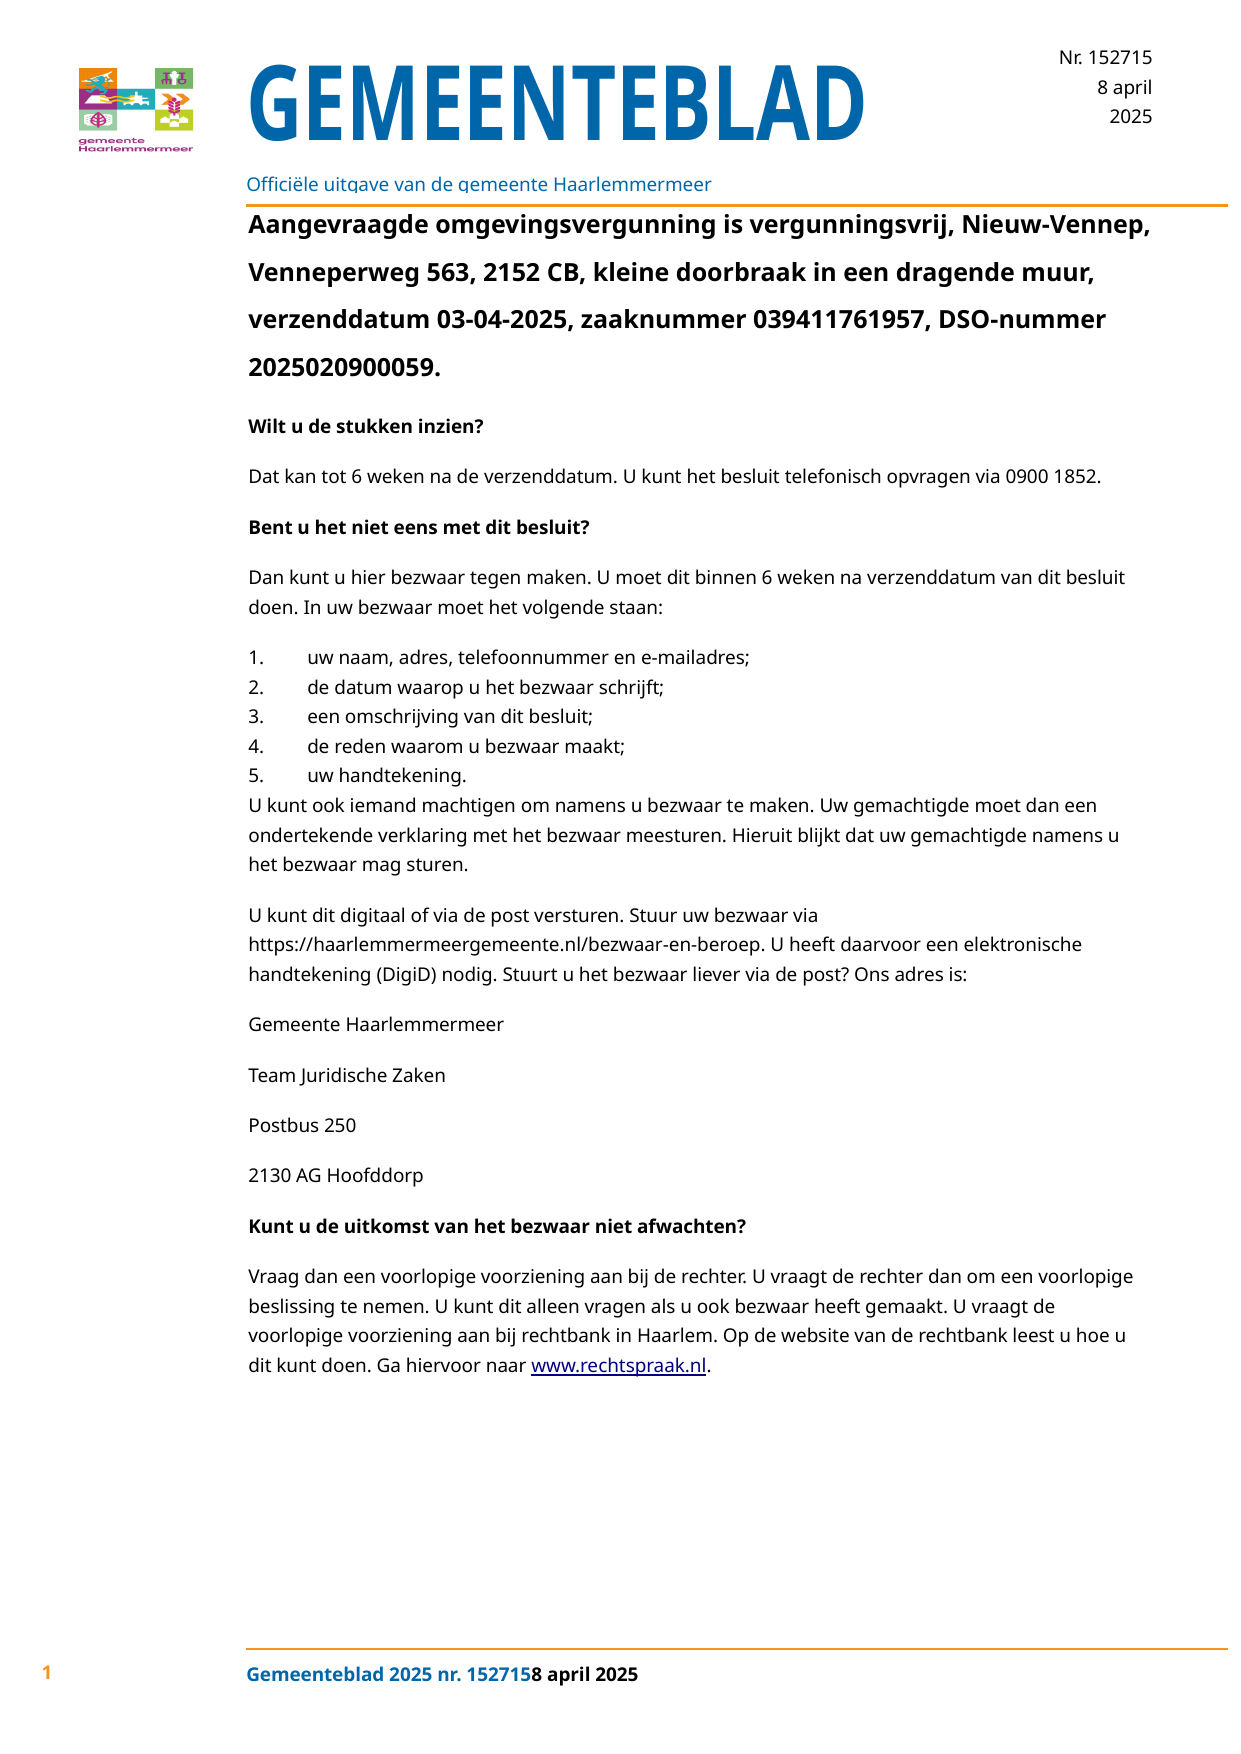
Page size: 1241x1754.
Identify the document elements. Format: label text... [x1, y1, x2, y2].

text Gemeente Haarlemmermeer [248, 1011, 1152, 1037]
text U kunt ook iemand machtigen om namens u bezwaar te maken. Uw gemachtigde moet dan een ondertekende verklaring met het bezwaar meesturen. Hieruit blijkt dat uw gemachtigde namens u het bezwaar mag sturen. [248, 792, 1152, 877]
list de datum waarop u het bezwaar schrijft; [248, 674, 1152, 700]
text Team Juridische Zaken [248, 1062, 1152, 1088]
text U kunt dit digitaal of via de post versturen. Stuur uw bezwaar via https://haarlemmermeergemeente.nl/bezwaar-en-beroep. U heeft daarvoor een elektronische handtekening (DigiD) nodig. Stuurt u het bezwaar liever via de post? Ons adres is: [248, 902, 1152, 987]
list een omschrijving van dit besluit; [248, 703, 1152, 729]
text Vraag dan een voorlopige voorziening aan bij de rechter. U vraagt de rechter dan om een voorlopige beslissing te nemen. U kunt dit alleen vragen als u ook bezwaar heeft gemaakt. U vraagt de voorlopige voorziening aan bij rechtbank in Haarlem. Op de website van de rechtbank leest u hoe u dit kunt doen. Ga hiervoor naar www.rechtspraak.nl. [248, 1263, 1152, 1378]
text Wilt u de stukken inzien? [248, 413, 1152, 439]
text Kunt u de uitkomst van het bezwaar niet afwachten? [248, 1213, 1152, 1239]
list de reden waarom u bezwaar maakt; [248, 733, 1152, 759]
text Bent u het niet eens met dit besluit? [248, 514, 1152, 540]
text Dat kan tot 6 weken na de verzenddatum. U kunt het besluit telefonisch opvragen via 0900 1852. [248, 463, 1152, 489]
list uw naam, adres, telefoonnummer en e-mailadres; [248, 644, 1152, 670]
text Aangevraagde omgevingsvergunning is vergunningsvrij, Nieuw-Vennep, Venneperweg 563, 2152 CB, kleine doorbraak in een dragende muur, verzenddatum 03-04-2025, zaaknummer 039411761957, DSO-nummer 2025020900059. [248, 207, 1152, 384]
text 2130 AG Hoofddorp [248, 1163, 1152, 1188]
picture [41, 47, 231, 172]
text Dan kunt u hier bezwaar tegen maken. U moet dit binnen 6 weken na verzenddatum van dit besluit doen. In uw bezwaar moet het volgende staan: [248, 564, 1152, 620]
list uw handtekening. [248, 763, 1152, 788]
text Postbus 250 [248, 1112, 1152, 1138]
